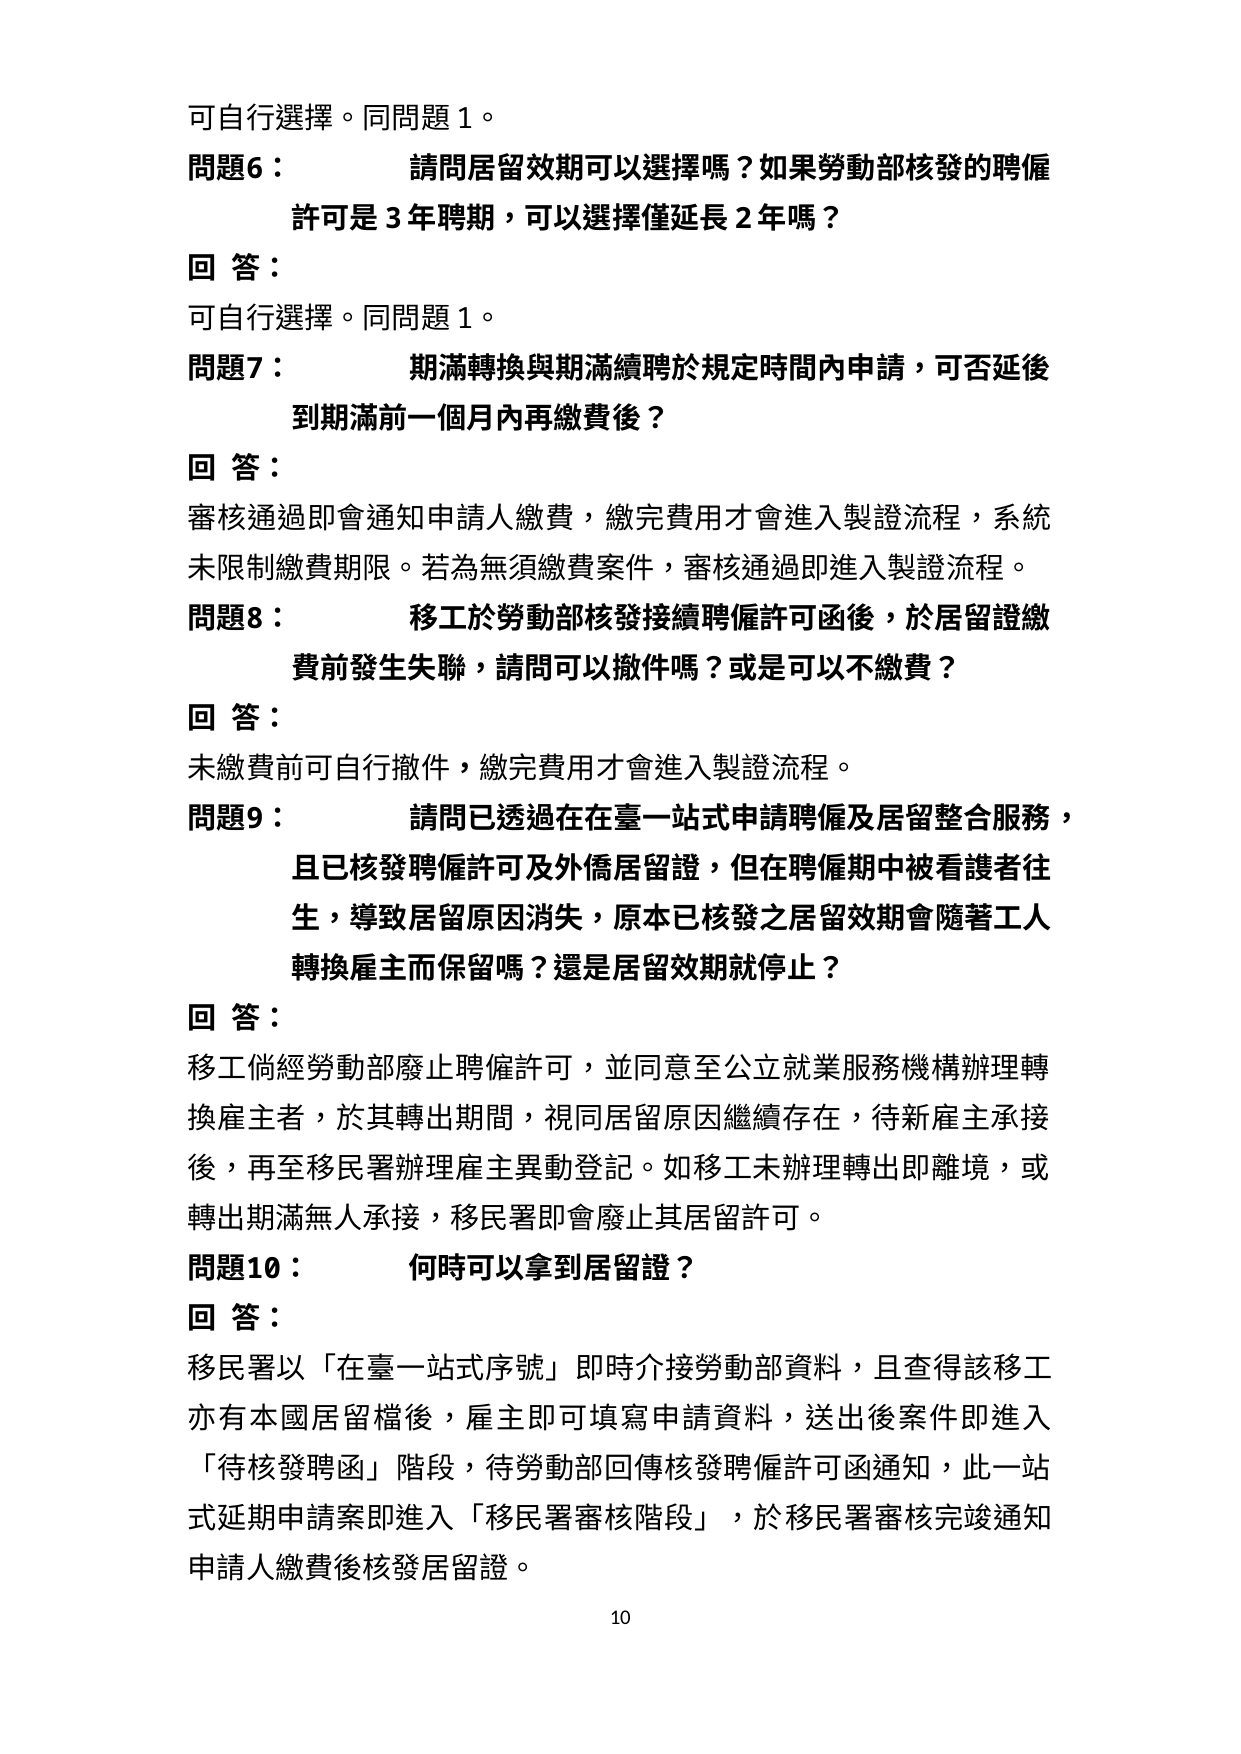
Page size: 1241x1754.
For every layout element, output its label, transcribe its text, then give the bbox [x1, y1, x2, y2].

text 移工倘經勞動部廢止聘僱許可，並同意至公立就業服務機構辦理轉換雇主者，於其轉出期間，視同居留原因繼續存在，待新雇主承接後，再至移民署辦理雇主異動登記。如移工未辦理轉出即離境，或轉出期滿無人承接，移民署即會廢止其居留許可。 [187, 1039, 1053, 1239]
list 期滿轉換與期滿續聘於規定時間內申請，可否延後到期滿前一個月內再繳費後？ [187, 339, 1053, 439]
text 未繳費前可自行撤件，繳完費用才會進入製證流程。 [187, 739, 1053, 789]
text 可自行選擇。同問題1。 [187, 289, 1053, 339]
list 請問已透過在在臺一站式申請聘僱及居留整合服務，且已核發聘僱許可及外僑居留證，但在聘僱期中被看謢者往生，導致居留原因消失，原本已核發之居留效期會隨著工人轉換雇主而保留嗎？還是居留效期就停止？ [187, 789, 1053, 989]
text 可自行選擇。同問題1。 [187, 89, 1053, 139]
text 回 答： [187, 239, 1053, 289]
text 回 答： [187, 1289, 1053, 1339]
text 回 答： [187, 989, 1053, 1039]
list 何時可以拿到居留證？ [187, 1239, 1053, 1289]
text 回 答： [187, 439, 1053, 489]
text 回 答： [187, 689, 1053, 739]
text 移民署以「在臺一站式序號」即時介接勞動部資料，且查得該移工亦有本國居留檔後，雇主即可填寫申請資料，送出後案件即進入「待核發聘函」階段，待勞動部回傳核發聘僱許可函通知，此一站式延期申請案即進入「移民署審核階段」，於移民署審核完竣通知申請人繳費後核發居留證。 [187, 1339, 1053, 1589]
list 請問居留效期可以選擇嗎？如果勞動部核發的聘僱許可是3年聘期，可以選擇僅延長2年嗎？ [187, 139, 1053, 239]
text 審核通過即會通知申請人繳費，繳完費用才會進入製證流程，系統未限制繳費期限。若為無須繳費案件，審核通過即進入製證流程。 [187, 489, 1053, 589]
list 移工於勞動部核發接續聘僱許可函後，於居留證繳費前發生失聯，請問可以撤件嗎？或是可以不繳費？ [187, 589, 1053, 689]
